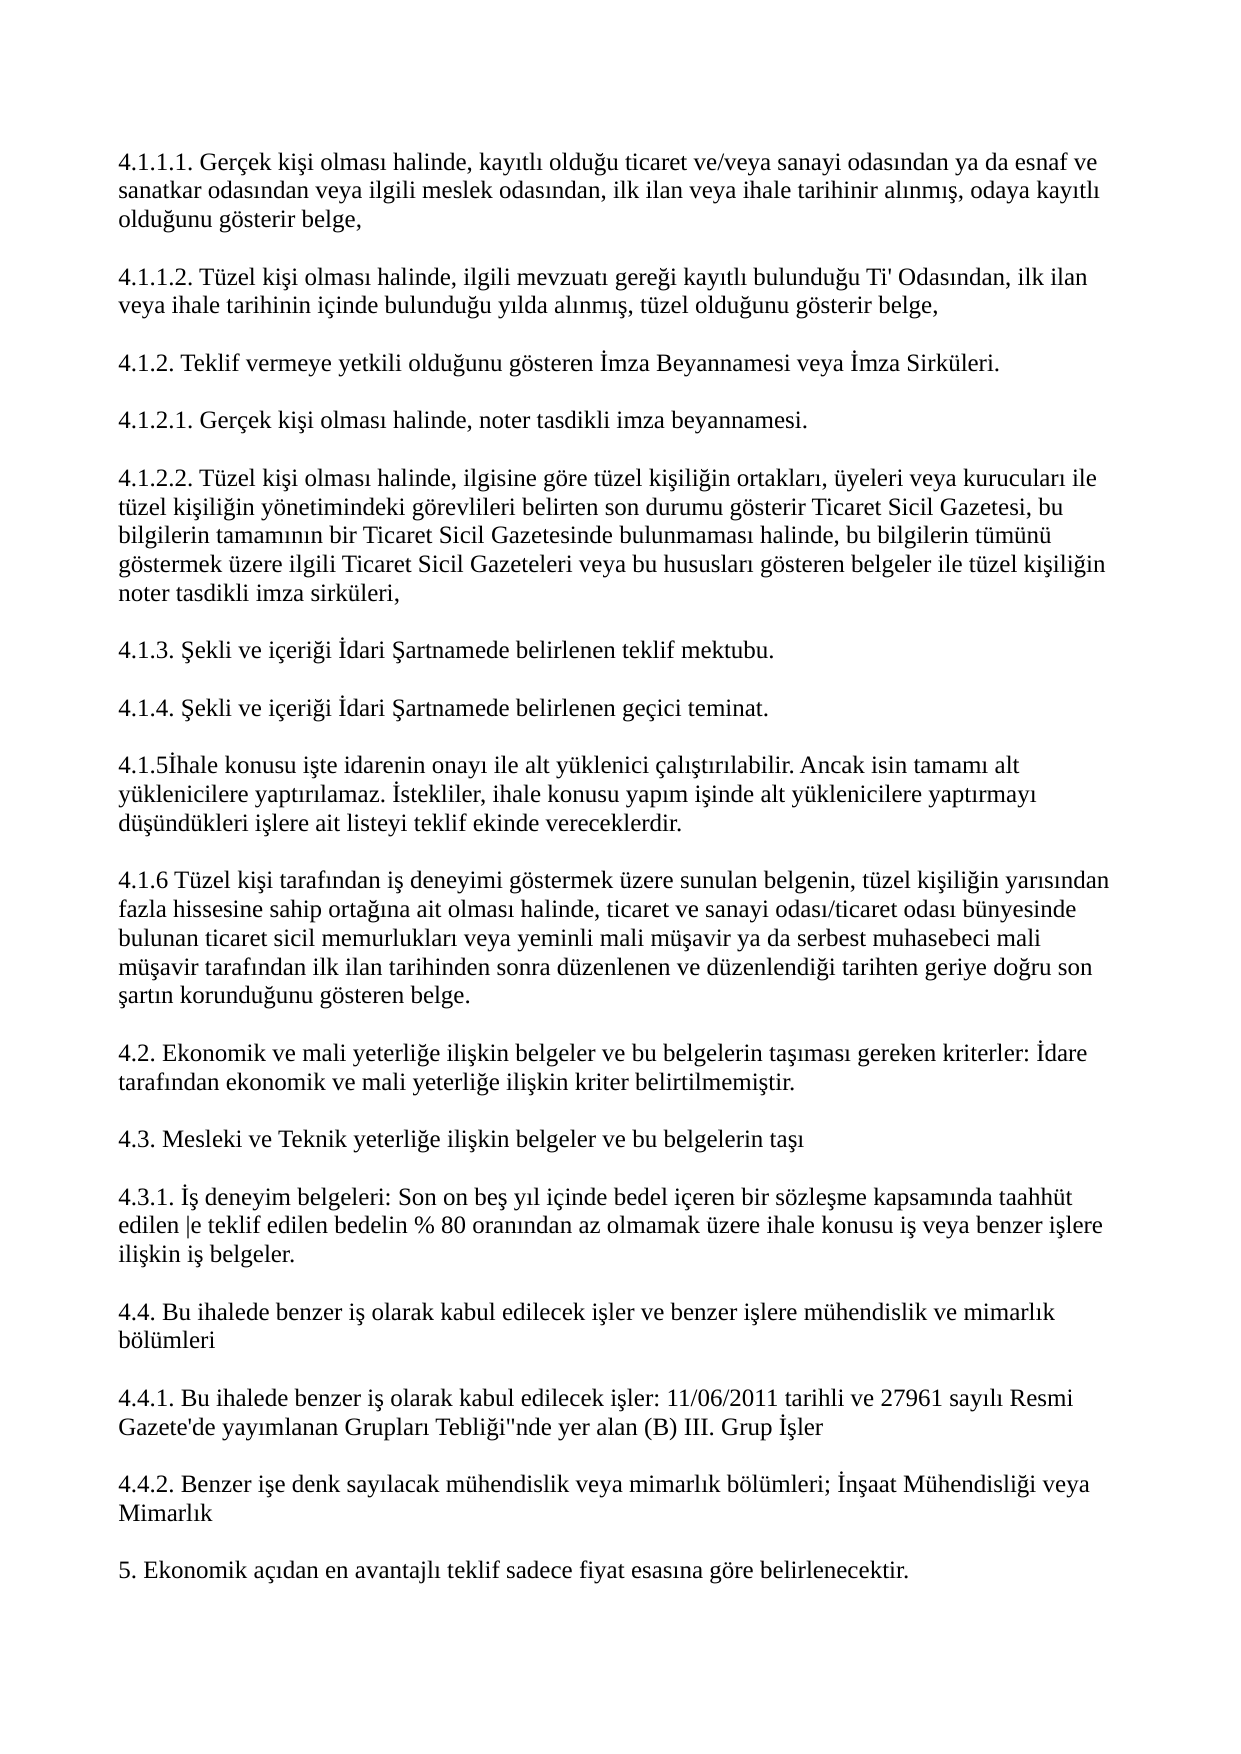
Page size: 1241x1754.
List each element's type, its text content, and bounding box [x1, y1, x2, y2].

text 5. Ekonomik açıdan en avantajlı teklif sadece fiyat esasına göre belirlenecektir. [118, 1556, 1122, 1584]
text 4.1.2.2. Tüzel kişi olması halinde, ilgisine göre tüzel kişiliğin ortakları, üyeleri veya kurucuları ile tüzel kişiliğin yönetimindeki görevlileri belirten son durumu gösterir Ticaret Sicil Gazetesi, bu bilgilerin tamamının bir Ticaret Sicil Gazetesinde bulunmaması halinde, bu bilgilerin tümünü göstermek üzere ilgili Ticaret Sicil Gazeteleri veya bu hususları gösteren belgeler ile tüzel kişiliğin noter tasdikli imza sirküleri, [118, 463, 1122, 607]
text 4.1.3. Şekli ve içeriği İdari Şartnamede belirlenen teklif mektubu. [118, 636, 1122, 664]
text 4.1.1.2. Tüzel kişi olması halinde, ilgili mevzuatı gereği kayıtlı bulunduğu Ti' Odasından, ilk ilan veya ihale tarihinin içinde bulunduğu yılda alınmış, tüzel olduğunu gösterir belge, [118, 262, 1122, 319]
text 4.1.4. Şekli ve içeriği İdari Şartnamede belirlenen geçici teminat. [118, 693, 1122, 722]
text 4.2. Ekonomik ve mali yeterliğe ilişkin belgeler ve bu belgelerin taşıması gereken kriterler: İdare tarafından ekonomik ve mali yeterliğe ilişkin kriter belirtilmemiştir. [118, 1038, 1122, 1096]
text 4.4.2. Benzer işe denk sayılacak mühendislik veya mimarlık bölümleri; İnşaat Mühendisliği veya Mimarlık [118, 1469, 1122, 1527]
text 4.1.2.1. Gerçek kişi olması halinde, noter tasdikli imza beyannamesi. [118, 406, 1122, 434]
text 4.1.1.1. Gerçek kişi olması halinde, kayıtlı olduğu ticaret ve/veya sanayi odasından ya da esnaf ve sanatkar odasından veya ilgili meslek odasından, ilk ilan veya ihale tarihinir alınmış, odaya kayıtlı olduğunu gösterir belge, [118, 147, 1122, 233]
text 4.1.5İhale konusu işte idarenin onayı ile alt yüklenici çalıştırılabilir. Ancak isin tamamı alt yüklenicilere yaptırılamaz. İstekliler, ihale konusu yapım işinde alt yüklenicilere yaptırmayı düşündükleri işlere ait listeyi teklif ekinde vereceklerdir. [118, 751, 1122, 837]
text 4.4.1. Bu ihalede benzer iş olarak kabul edilecek işler: 11/06/2011 tarihli ve 27961 sayılı Resmi Gazete'de yayımlanan Grupları Tebliği"nde yer alan (B) III. Grup İşler [118, 1383, 1122, 1441]
text 4.4. Bu ihalede benzer iş olarak kabul edilecek işler ve benzer işlere mühendislik ve mimarlık bölümleri [118, 1297, 1122, 1354]
text 4.3. Mesleki ve Teknik yeterliğe ilişkin belgeler ve bu belgelerin taşı [118, 1124, 1122, 1153]
text 4.1.6 Tüzel kişi tarafından iş deneyimi göstermek üzere sunulan belgenin, tüzel kişiliğin yarısından fazla hissesine sahip ortağına ait olması halinde, ticaret ve sanayi odası/ticaret odası bünyesinde bulunan ticaret sicil memurlukları veya yeminli mali müşavir ya da serbest muhasebeci mali müşavir tarafından ilk ilan tarihinden sonra düzenlenen ve düzenlendiği tarihten geriye doğru son şartın korunduğunu gösteren belge. [118, 866, 1122, 1009]
text 4.3.1. İş deneyim belgeleri: Son on beş yıl içinde bedel içeren bir sözleşme kapsamında taahhüt edilen |e teklif edilen bedelin % 80 oranından az olmamak üzere ihale konusu iş veya benzer işlere ilişkin iş belgeler. [118, 1182, 1122, 1268]
text 4.1.2. Teklif vermeye yetkili olduğunu gösteren İmza Beyannamesi veya İmza Sirküleri. [118, 348, 1122, 377]
